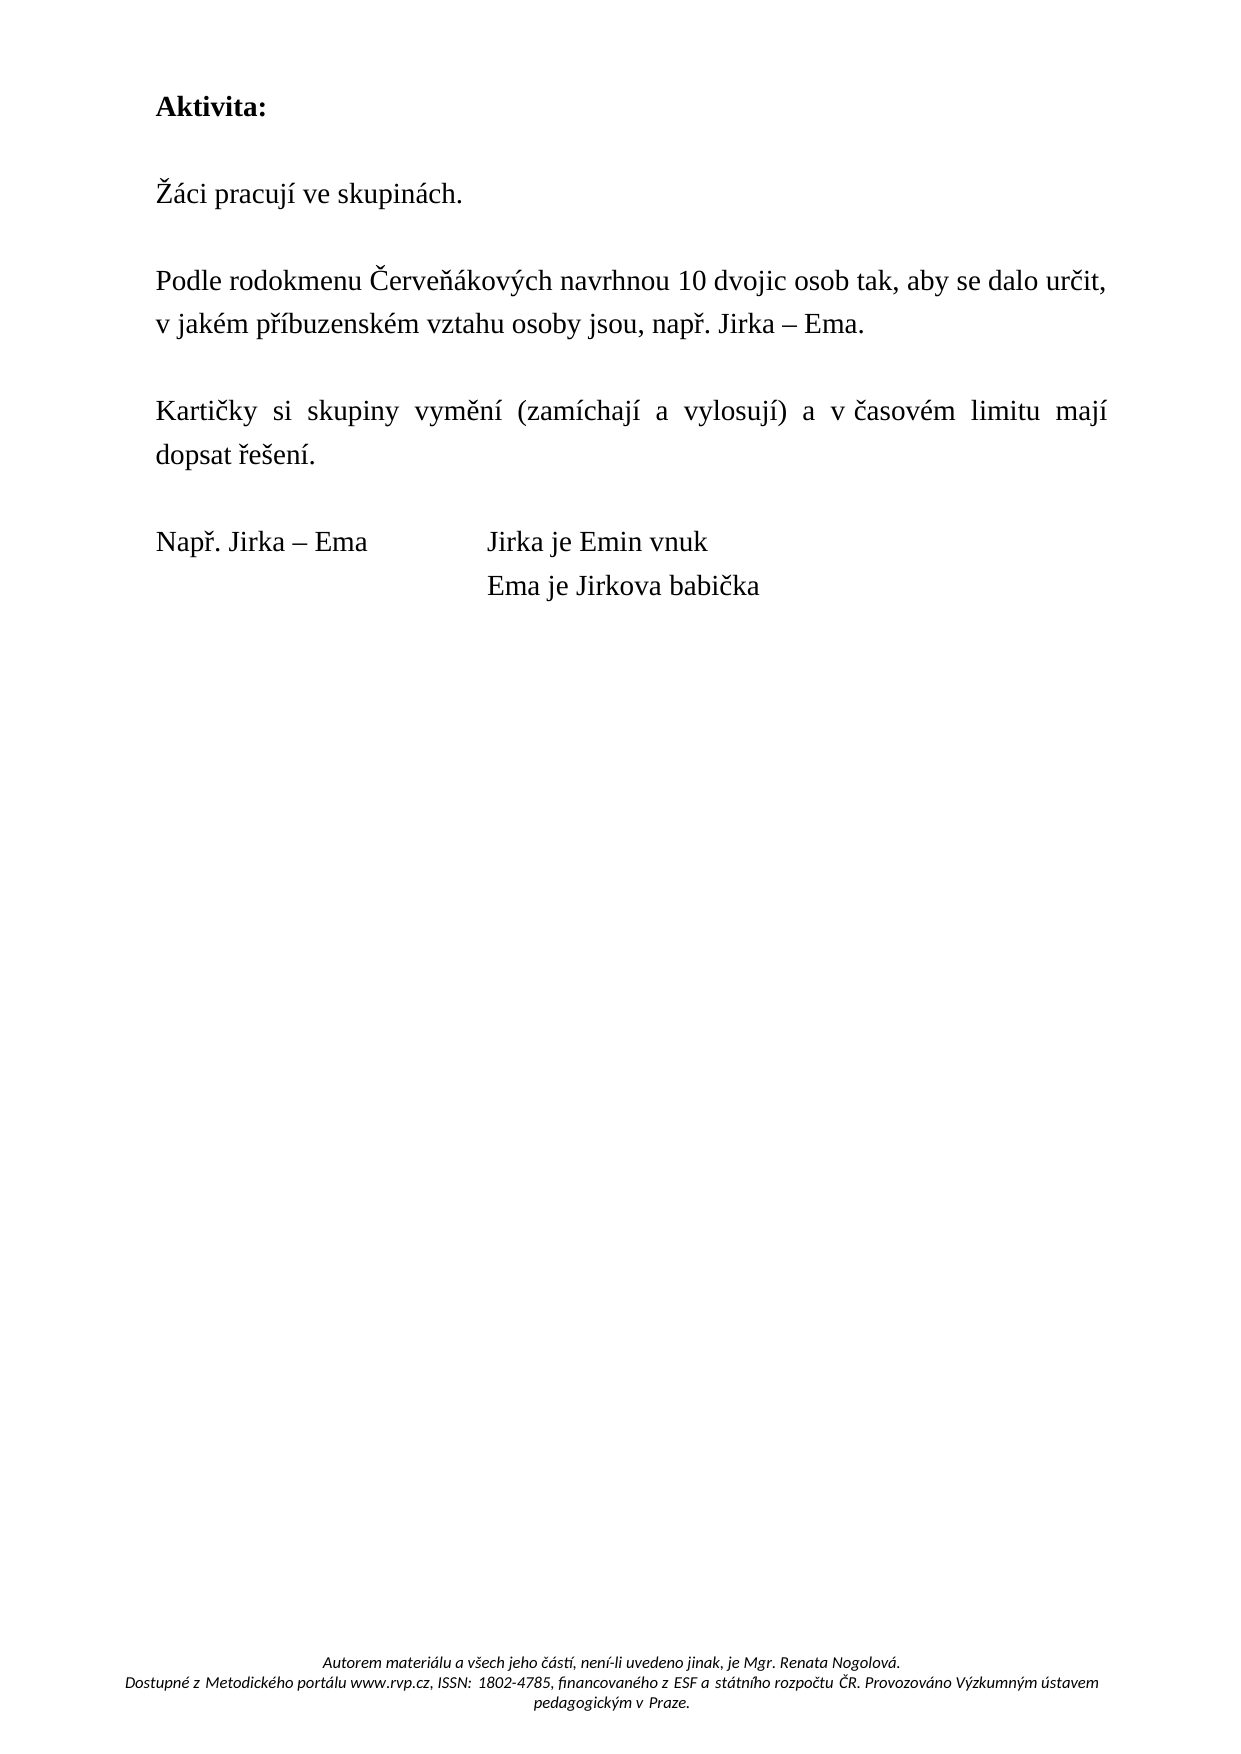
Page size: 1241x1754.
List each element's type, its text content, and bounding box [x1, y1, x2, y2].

text Aktivita: [155, 89, 1107, 122]
text Kartičky si skupiny vymění (zamíchají a vylosují) a v časovém limitu mají dopsat řešení. [155, 393, 1107, 471]
text Podle rodokmenu Červeňákových navrhnou 10 dvojic osob tak, aby se dalo určit, v jakém příbuzenském vztahu osoby jsou, např. Jirka – Ema. [155, 263, 1107, 340]
text Žáci pracují ve skupinách. [155, 176, 1107, 209]
text Ema je Jirkova babička [192, 568, 1107, 601]
text Např. Jirka – Ema Jirka je Emin vnuk [156, 524, 1107, 558]
